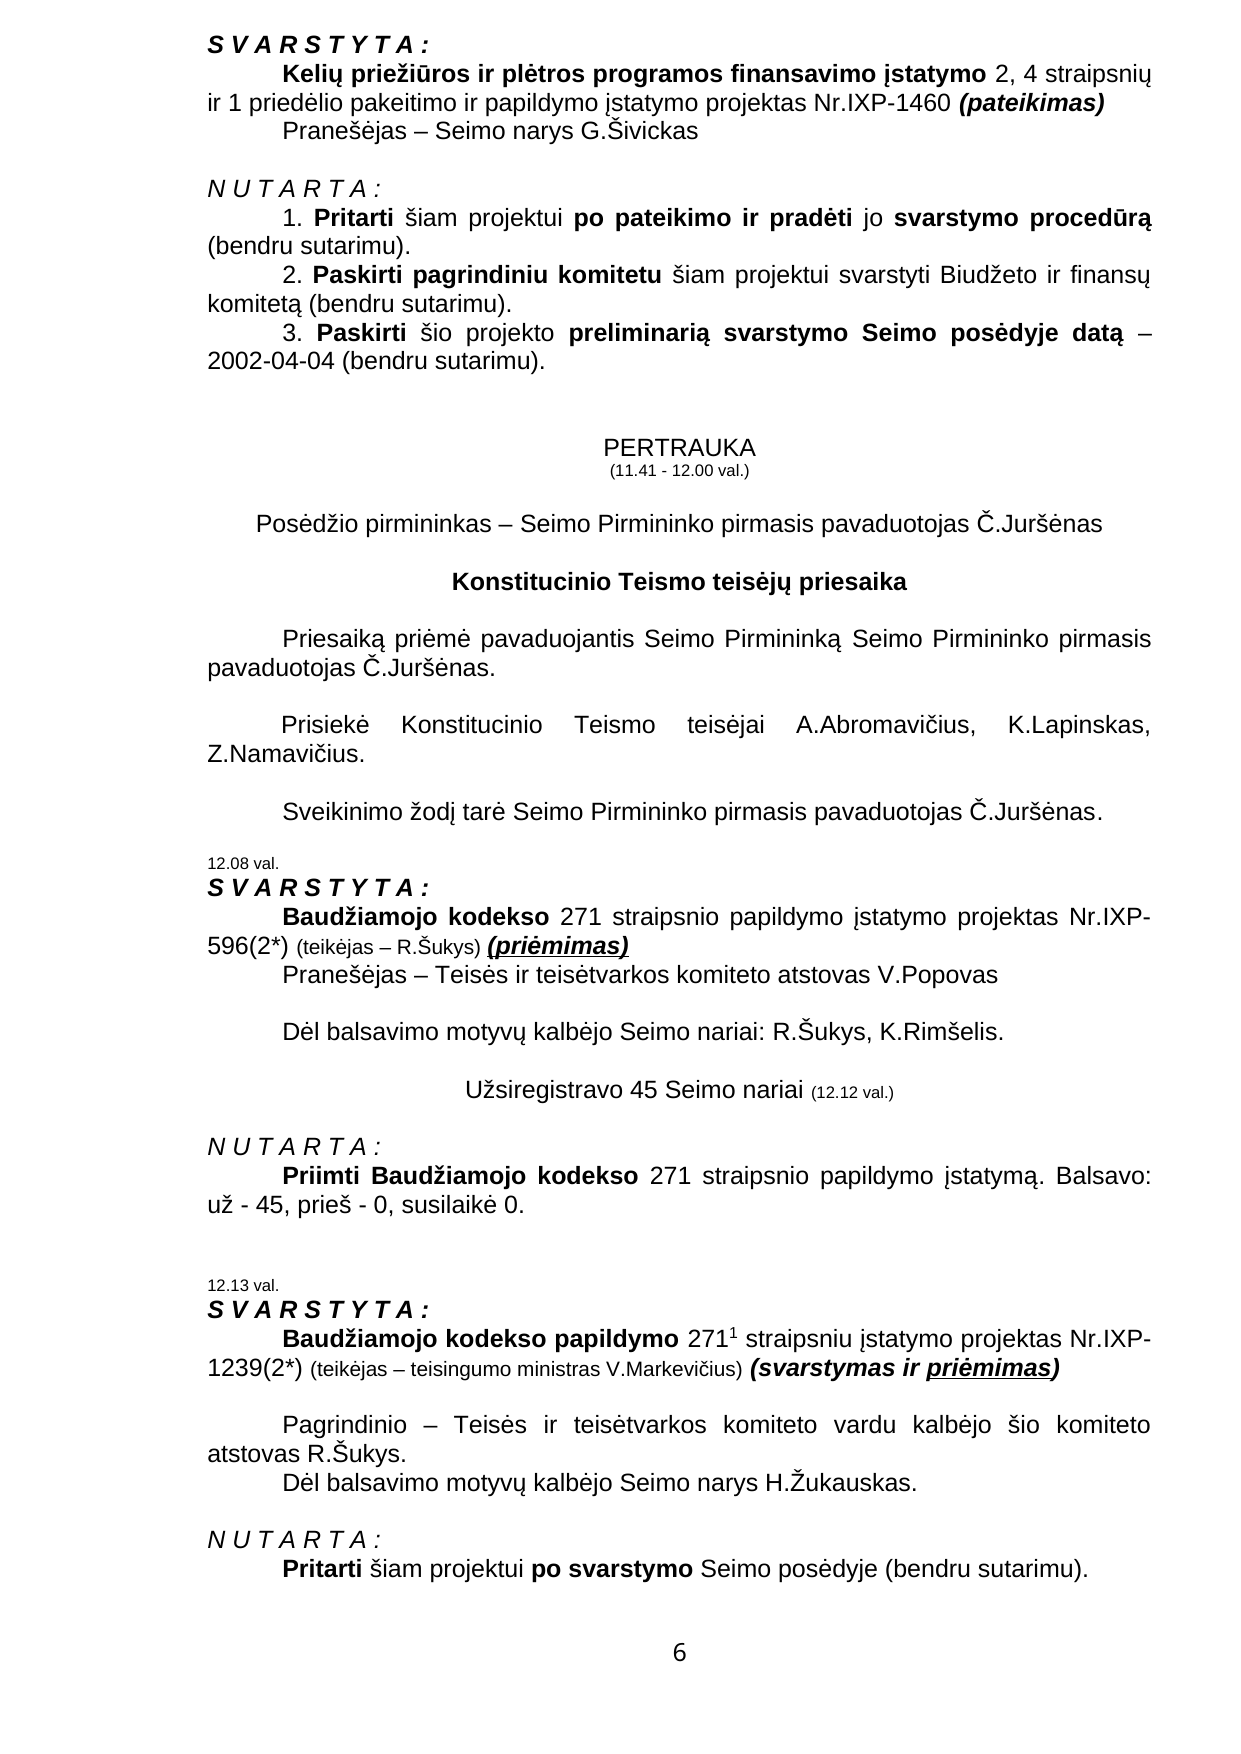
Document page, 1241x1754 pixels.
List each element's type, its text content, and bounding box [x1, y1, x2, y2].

text S V A R S T Y T A : [207, 873, 1152, 902]
text N U T A R T A : [207, 1132, 1152, 1161]
text S V A R S T Y T A : [207, 1295, 1152, 1324]
text Sveikinimo žodį tarė Seimo Pirmininko pirmasis pavaduotojas Č.Juršėnas. [207, 797, 1152, 825]
text 12.08 val. [207, 854, 1152, 873]
text 1. Pritarti šiam projektui po pateikimo ir pradėti jo svarstymo procedūrą (bendru sutarimu). [207, 202, 1152, 260]
text N U T A R T A : [207, 1525, 1152, 1554]
text Pranešėjas – Seimo narys G.Šivickas [207, 116, 1152, 145]
text Baudžiamojo kodekso 271 straipsnio papildymo įstatymo projektas Nr.IXP-596(2*) (teikėjas – R.Šukys) (priėmimas) [207, 902, 1152, 959]
text Priesaiką priėmė pavaduojantis Seimo Pirmininką Seimo Pirmininko pirmasis pavaduotojas Č.Juršėnas. [207, 624, 1152, 682]
text Užsiregistravo 45 Seimo nariai (12.12 val.) [207, 1074, 1152, 1103]
text Kelių priežiūros ir plėtros programos finansavimo įstatymo 2, 4 straipsnių ir 1 priedėlio pakeitimo ir papildymo įstatymo projektas Nr.IXP-1460 (pateikimas) [207, 59, 1152, 116]
text N U T A R T A : [207, 174, 1152, 202]
text Dėl balsavimo motyvų kalbėjo Seimo narys H.Žukauskas. [207, 1467, 1152, 1496]
text Pritarti šiam projektui po svarstymo Seimo posėdyje (bendru sutarimu). [207, 1554, 1152, 1582]
text Posėdžio pirmininkas – Seimo Pirmininko pirmasis pavaduotojas Č.Juršėnas [207, 509, 1152, 538]
text Priimti Baudžiamojo kodekso 271 straipsnio papildymo įstatymą. Balsavo: už - 45, prieš - 0, susilaikė 0. [207, 1161, 1152, 1218]
subtitle Konstitucinio Teismo teisėjų priesaika [207, 567, 1152, 595]
text (11.41 - 12.00 val.) [207, 461, 1152, 480]
text 12.13 val. [207, 1276, 1152, 1295]
text PERTRAUKA [207, 432, 1152, 461]
text 2. Paskirti pagrindiniu komitetu šiam projektui svarstyti Biudžeto ir finansų komitetą (bendru sutarimu). [207, 260, 1152, 317]
text 3. Paskirti šio projekto preliminarią svarstymo Seimo posėdyje datą – 2002-04-04 (bendru sutarimu). [207, 317, 1152, 375]
text Pranešėjas – Teisės ir teisėtvarkos komiteto atstovas V.Popovas [207, 959, 1152, 988]
text Dėl balsavimo motyvų kalbėjo Seimo nariai: R.Šukys, K.Rimšelis. [207, 1017, 1152, 1046]
text Pagrindinio – Teisės ir teisėtvarkos komiteto vardu kalbėjo šio komiteto atstovas R.Šukys. [207, 1410, 1152, 1467]
text S V A R S T Y T A : [207, 30, 1152, 59]
text Baudžiamojo kodekso papildymo 2711 straipsniu įstatymo projektas Nr.IXP-1239(2*) (teikėjas – teisingumo ministras V.Markevičius) (svarstymas ir priėmimas) [207, 1324, 1152, 1381]
text Prisiekė Konstitucinio Teismo teisėjai A.Abromavičius, K.Lapinskas, Z.Namavičius. [207, 710, 1152, 768]
